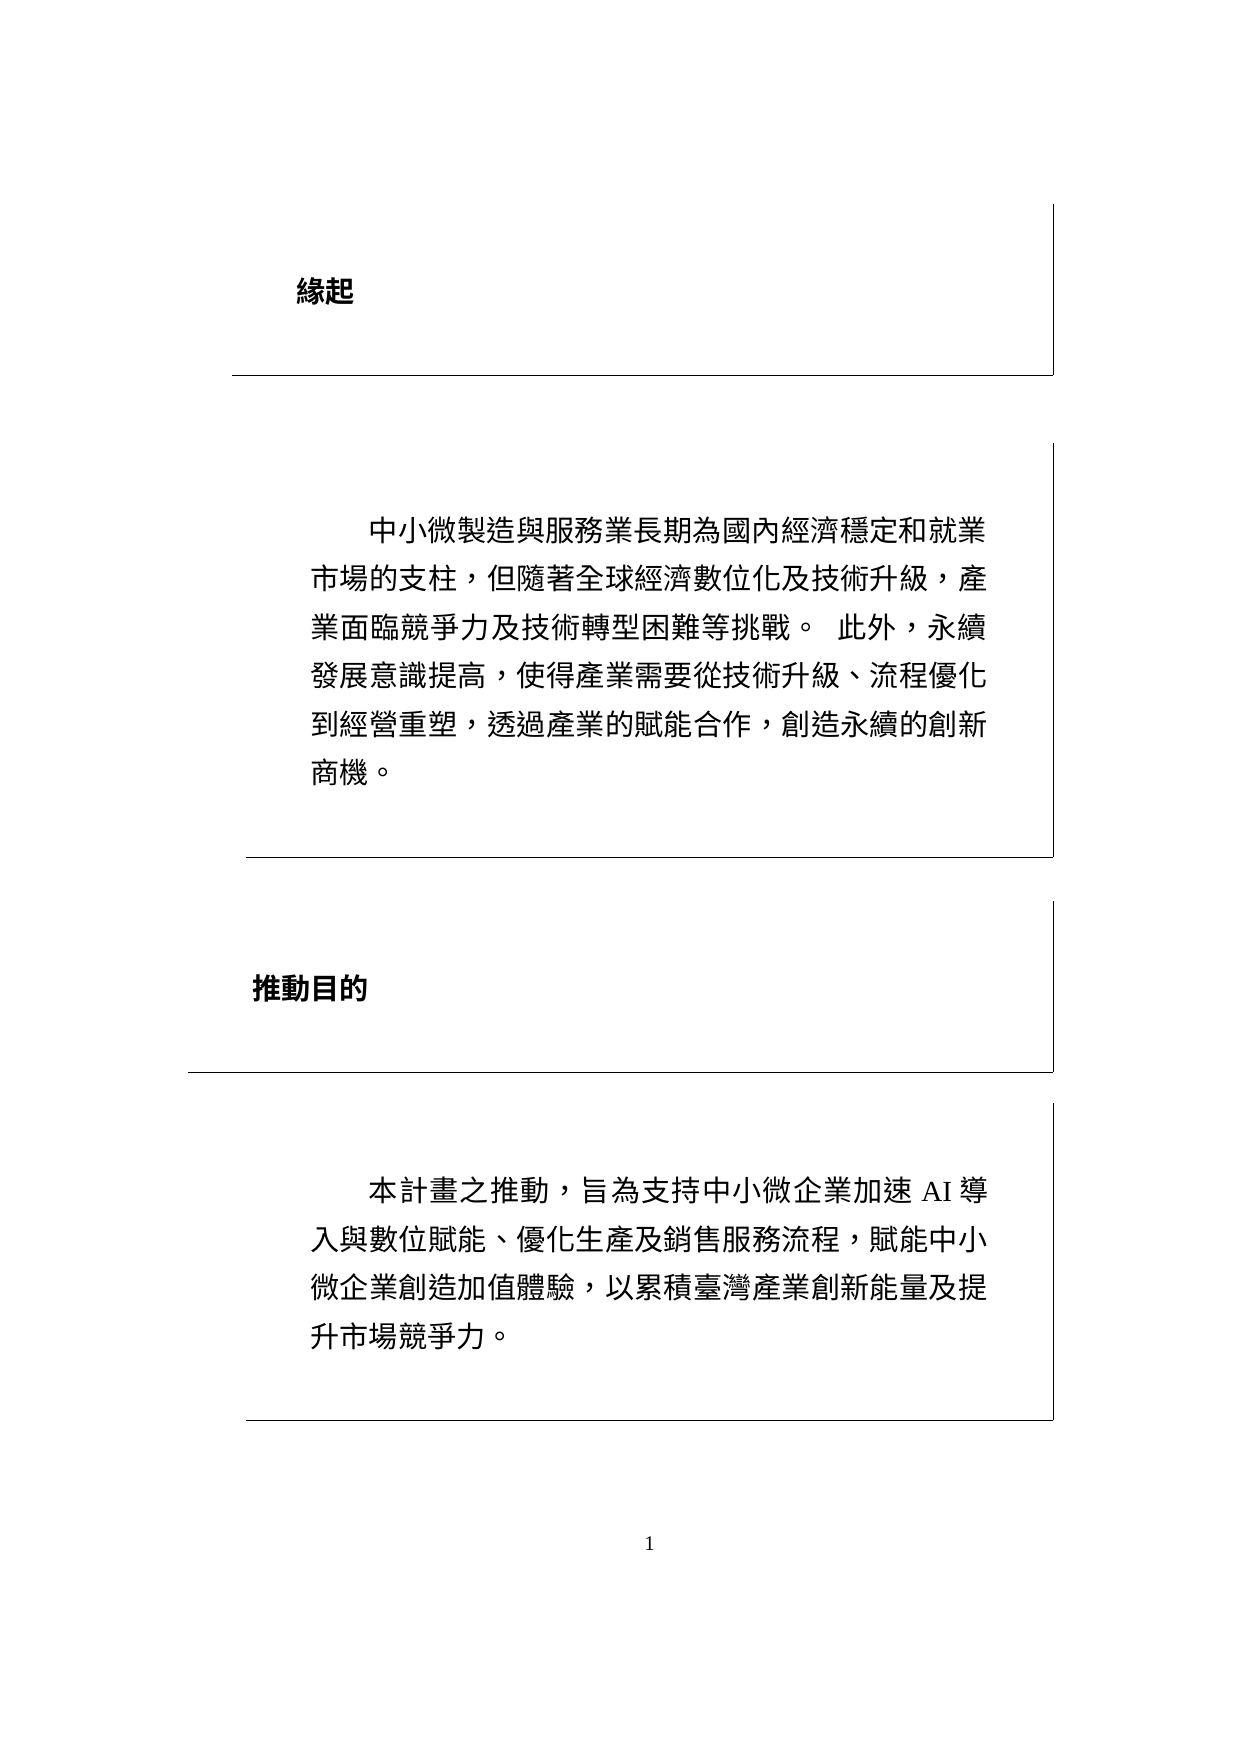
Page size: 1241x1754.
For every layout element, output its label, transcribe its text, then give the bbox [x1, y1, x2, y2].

subtitle 緣起 [232, 204, 1053, 375]
text 本計畫之推動，旨為支持中小微企業加速AI導入與數位賦能、優化生產及銷售服務流程，賦能中小微企業創造加值體驗，以累積臺灣產業創新能量及提升市場競爭力。 [246, 1103, 1053, 1420]
subtitle 推動目的 [187, 901, 1053, 1072]
text 中小微製造與服務業長期為國內經濟穩定和就業市場的支柱，但隨著全球經濟數位化及技術升級，產業面臨競爭力及技術轉型困難等挑戰。 此外，永續發展意識提高，使得產業需要從技術升級、流程優化到經營重塑，透過產業的賦能合作，創造永續的創新商機。 [246, 443, 1053, 857]
